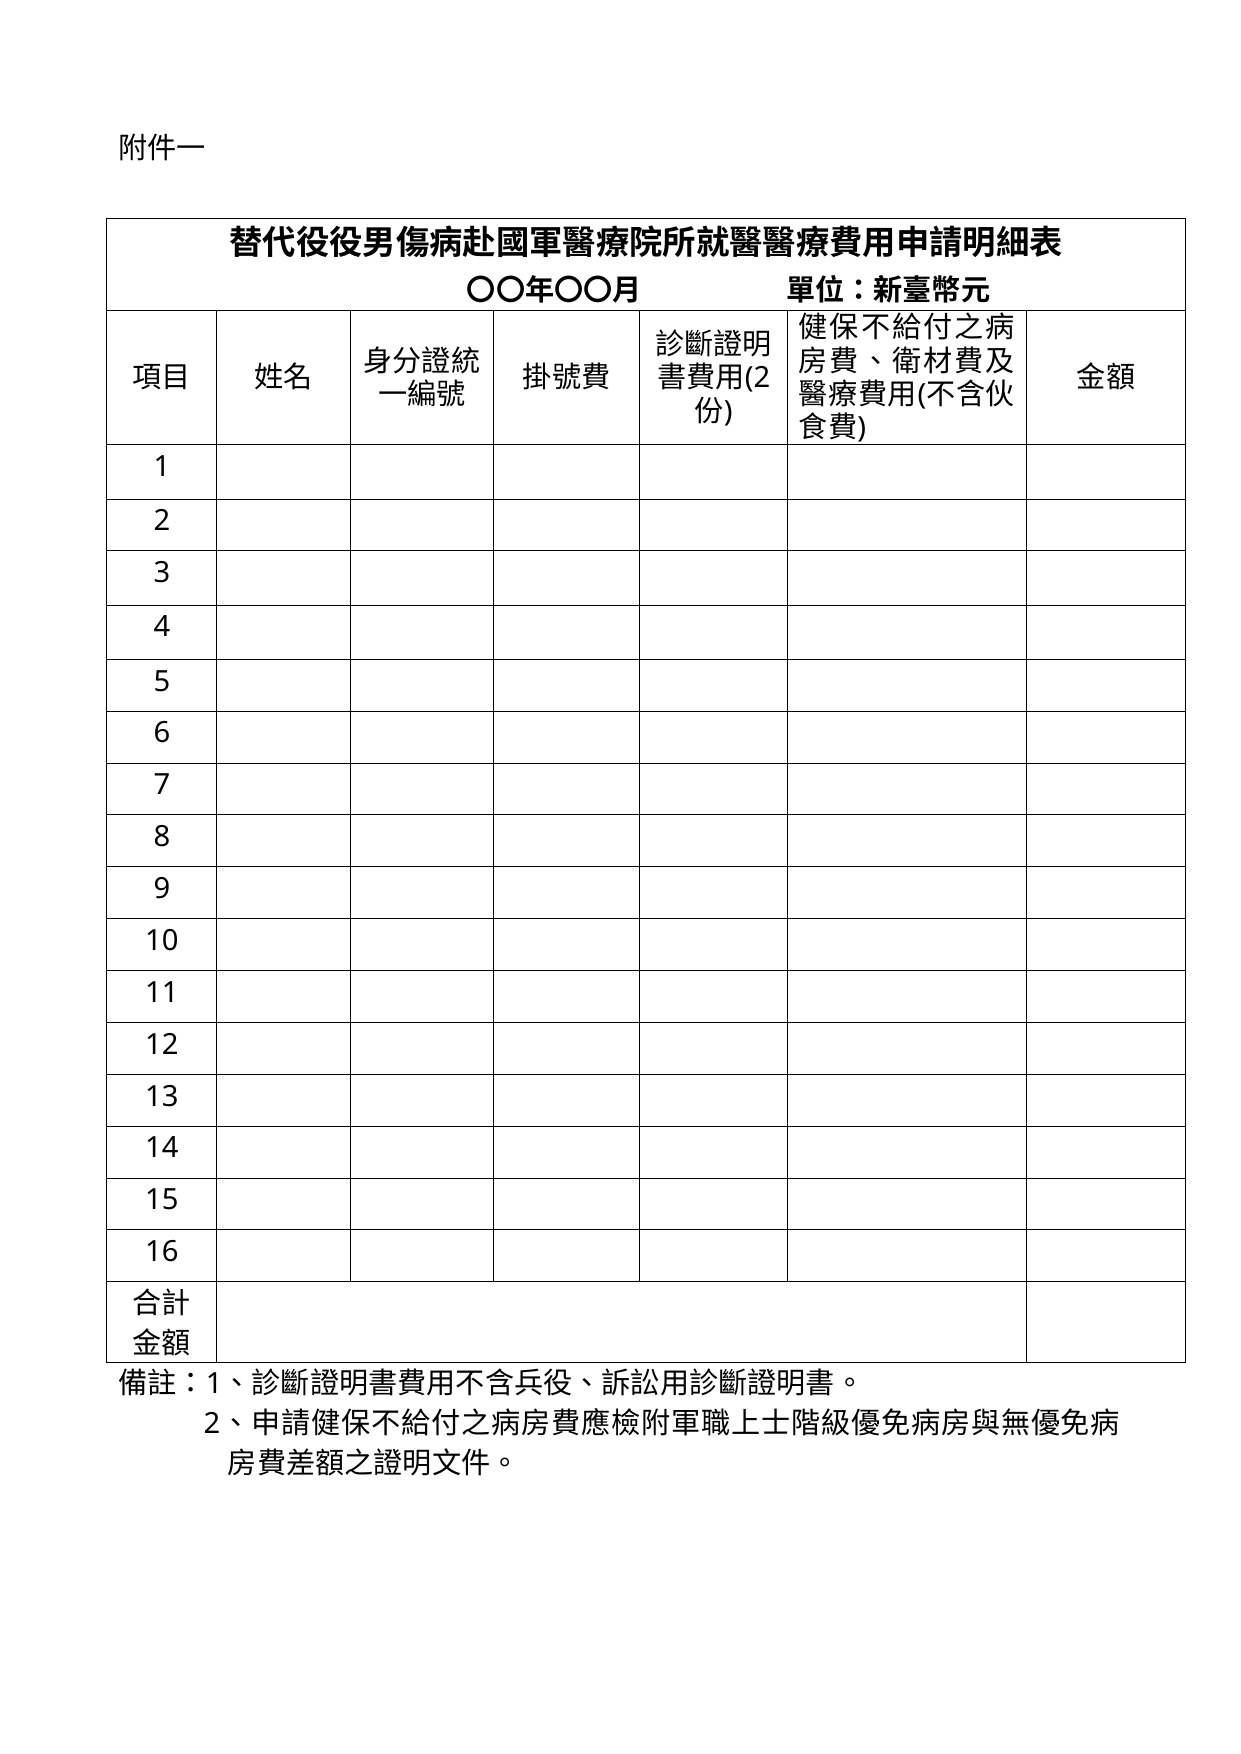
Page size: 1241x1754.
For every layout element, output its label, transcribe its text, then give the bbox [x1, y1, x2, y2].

table_cell [640, 1179, 787, 1229]
table_cell [640, 551, 787, 604]
table_cell [351, 867, 493, 918]
table_cell [1027, 867, 1185, 918]
table_cell [494, 500, 639, 550]
table_cell [494, 1023, 639, 1074]
table_cell [217, 660, 350, 711]
table_cell [1027, 500, 1185, 550]
table_cell [494, 1230, 639, 1281]
table_cell [217, 971, 350, 1022]
table_cell 12 [107, 1023, 216, 1074]
table_cell [1027, 764, 1185, 814]
table_cell 11 [107, 971, 216, 1022]
table_cell [351, 1230, 493, 1281]
table_cell [351, 764, 493, 814]
table_cell [494, 867, 639, 918]
table_cell [788, 1023, 1026, 1074]
table_cell [1027, 1075, 1185, 1126]
table_cell 8 [107, 815, 216, 866]
table_cell [217, 1023, 350, 1074]
table_cell 6 [107, 712, 216, 762]
table_cell [788, 551, 1026, 604]
table_cell 健保不給付之病房費、衛材費及醫療費用(不含伙食費) [788, 311, 1026, 444]
table_cell 1 [107, 445, 216, 498]
table_cell [1027, 1230, 1185, 1281]
table_cell [788, 1127, 1026, 1177]
table_cell [788, 1179, 1026, 1229]
table_cell [788, 764, 1026, 814]
table_cell [788, 1230, 1026, 1281]
table_cell [788, 606, 1026, 659]
table_cell 金額 [1027, 311, 1185, 444]
table_cell 3 [107, 551, 216, 604]
table_cell [1027, 445, 1185, 498]
table_cell [494, 606, 639, 659]
table_cell [494, 971, 639, 1022]
table_cell [788, 1075, 1026, 1126]
table_cell [788, 445, 1026, 498]
table_cell [494, 1075, 639, 1126]
table_cell [494, 712, 639, 762]
table_cell 13 [107, 1075, 216, 1126]
text 附件一 [118, 118, 1122, 168]
table_cell [640, 1023, 787, 1074]
table_cell [351, 1179, 493, 1229]
table_cell 姓名 [217, 311, 350, 444]
table_cell 9 [107, 867, 216, 918]
table_cell [640, 1230, 787, 1281]
table_cell [217, 1282, 1026, 1362]
table_cell [494, 1127, 639, 1177]
table_cell [640, 971, 787, 1022]
table_cell 診斷證明書費用(2份) [640, 311, 787, 444]
table_cell [217, 764, 350, 814]
table_cell [217, 1127, 350, 1177]
table_cell [351, 606, 493, 659]
table_cell [1027, 1179, 1185, 1229]
table_cell 10 [107, 919, 216, 970]
table_cell [640, 712, 787, 762]
table_cell [351, 1075, 493, 1126]
table_cell [1027, 606, 1185, 659]
table_cell [788, 500, 1026, 550]
table_cell [217, 712, 350, 762]
table_cell [217, 1179, 350, 1229]
table_cell [351, 712, 493, 762]
table_cell 16 [107, 1230, 216, 1281]
table_cell [494, 551, 639, 604]
text 備註：1、診斷證明書費用不含兵役、訴訟用診斷證明書。 [118, 1363, 1122, 1402]
table_cell [217, 815, 350, 866]
table_cell [351, 551, 493, 604]
table_cell [788, 919, 1026, 970]
table_cell 15 [107, 1179, 216, 1229]
table_cell [1027, 815, 1185, 866]
table_cell [640, 500, 787, 550]
table_cell [217, 1230, 350, 1281]
table_cell 7 [107, 764, 216, 814]
table_cell [217, 1075, 350, 1126]
table_cell 項目 [107, 311, 216, 444]
table_cell [494, 815, 639, 866]
table_cell 2 [107, 500, 216, 550]
table_cell 身分證統一編號 [351, 311, 493, 444]
text 2、申請健保不給付之病房費應檢附軍職上士階級優免病房與無優免病 房費差額之證明文件。 [195, 1402, 1122, 1482]
table_cell [640, 660, 787, 711]
table_cell [217, 445, 350, 498]
table_cell [351, 815, 493, 866]
table_cell [640, 764, 787, 814]
table_cell 合計 金額 [107, 1282, 216, 1362]
table_cell [351, 919, 493, 970]
table_cell [640, 867, 787, 918]
table_cell 掛號費 [494, 311, 639, 444]
table_cell [640, 1127, 787, 1177]
table_cell [494, 919, 639, 970]
table_cell [217, 919, 350, 970]
table_cell [1027, 971, 1185, 1022]
table_cell [494, 1179, 639, 1229]
table_cell [1027, 1282, 1185, 1362]
table_cell [788, 712, 1026, 762]
table_cell [1027, 660, 1185, 711]
table_cell [351, 1127, 493, 1177]
table_cell [788, 815, 1026, 866]
table_cell 5 [107, 660, 216, 711]
table_cell [494, 660, 639, 711]
table_cell [217, 500, 350, 550]
table_cell [494, 445, 639, 498]
table_cell [1027, 1127, 1185, 1177]
table_cell [1027, 712, 1185, 762]
table_cell [1027, 919, 1185, 970]
table_cell [640, 445, 787, 498]
table_cell [788, 867, 1026, 918]
table_cell [351, 500, 493, 550]
table_cell [217, 867, 350, 918]
table_cell [640, 815, 787, 866]
table_cell [351, 660, 493, 711]
table_cell [788, 971, 1026, 1022]
table_cell [640, 1075, 787, 1126]
table_cell 4 [107, 606, 216, 659]
table_cell [1027, 1023, 1185, 1074]
table_cell [217, 551, 350, 604]
table_cell [351, 971, 493, 1022]
table_cell [640, 606, 787, 659]
table_cell [351, 1023, 493, 1074]
table_cell [351, 445, 493, 498]
table_cell [1027, 551, 1185, 604]
table_cell [640, 919, 787, 970]
table_cell [788, 660, 1026, 711]
table_cell [217, 606, 350, 659]
table_cell 14 [107, 1127, 216, 1177]
table_cell [494, 764, 639, 814]
table_header 替代役役男傷病赴國軍醫療院所就醫醫療費用申請明細表 〇〇年〇〇月 單位：新臺幣元 [107, 219, 1185, 310]
